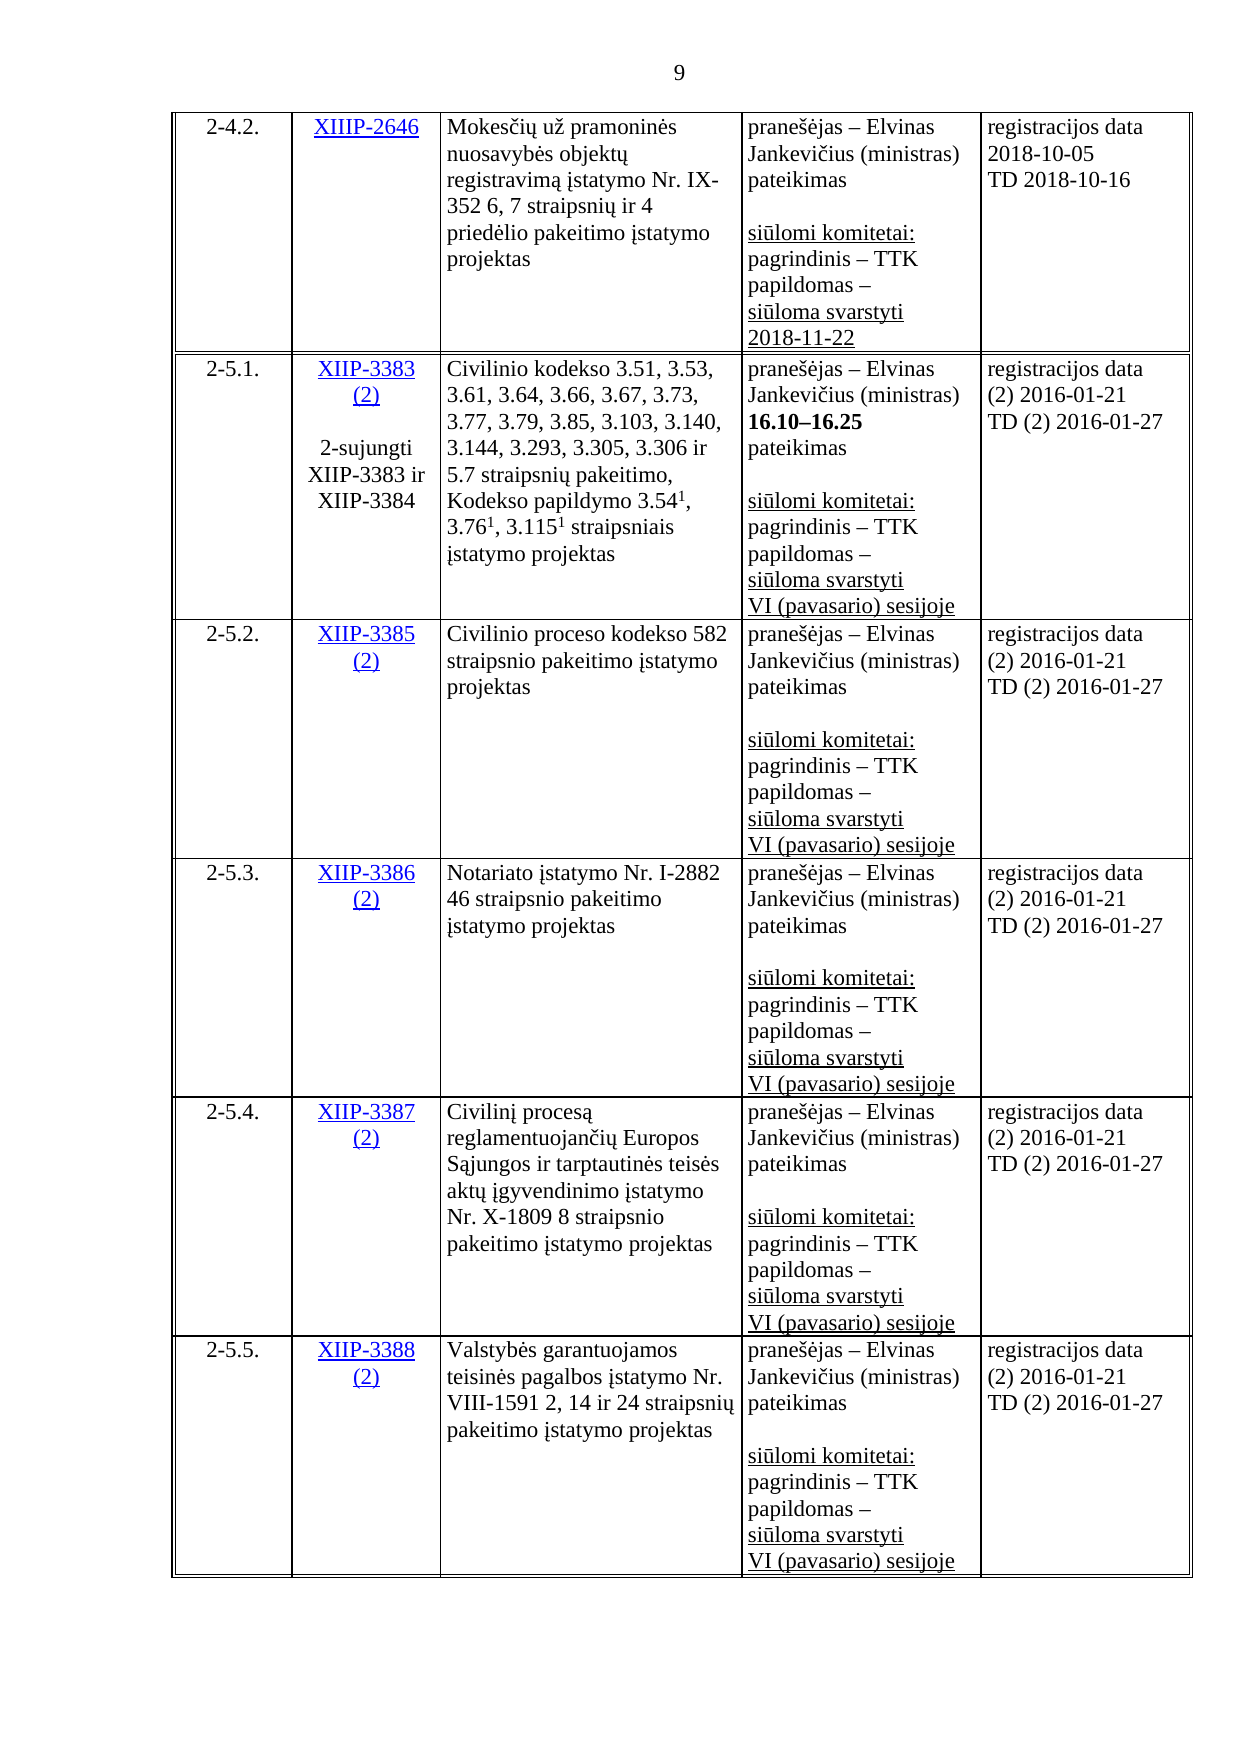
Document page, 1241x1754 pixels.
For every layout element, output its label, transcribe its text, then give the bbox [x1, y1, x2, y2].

table_cell pranešėjas – Elvinas Jankevičius (ministras) pateikimas siūlomi komitetai: pagrindinis – TTK papildomas – siūloma svarstyti VI (pavasario) sesijoje [743, 859, 980, 1096]
table_cell registracijos data (2) 2016-01-21 TD (2) 2016-01-27 [982, 859, 1189, 1096]
table_cell Civilinio proceso kodekso 582 straipsnio pakeitimo įstatymo projektas [441, 620, 741, 857]
table_cell Notariato įstatymo Nr. I-2882 46 straipsnio pakeitimo įstatymo projektas [441, 859, 741, 1096]
table_cell registracijos data 2018-10-05 TD 2018-10-16 [982, 113, 1189, 351]
table_cell XIIP-3387 (2) [293, 1098, 440, 1335]
table_cell 2-4.2. [176, 113, 291, 351]
table_cell 2-5.5. [176, 1337, 291, 1574]
table_cell XIIP-3386 (2) [293, 859, 440, 1096]
table_cell registracijos data (2) 2016-01-21 TD (2) 2016-01-27 [982, 620, 1189, 857]
table_cell pranešėjas – Elvinas Jankevičius (ministras) pateikimas siūlomi komitetai: pagrindinis – TTK papildomas – siūloma svarstyti VI (pavasario) sesijoje [743, 620, 980, 857]
table_cell XIIP-3388 (2) [293, 1337, 440, 1574]
table_cell pranešėjas – Elvinas Jankevičius (ministras) 16.10–16.25 pateikimas siūlomi komitetai: pagrindinis – TTK papildomas – siūloma svarstyti VI (pavasario) sesijoje [743, 355, 980, 619]
table_cell XIIP-3385 (2) [293, 620, 440, 857]
table_cell Civilinį procesą reglamentuojančių Europos Sąjungos ir tarptautinės teisės aktų įgyvendinimo įstatymo Nr. X-1809 8 straipsnio pakeitimo įstatymo projektas [441, 1098, 741, 1335]
table_cell Valstybės garantuojamos teisinės pagalbos įstatymo Nr. VIII-1591 2, 14 ir 24 straipsnių pakeitimo įstatymo projektas [441, 1337, 741, 1574]
table_cell Mokesčių už pramoninės nuosavybės objektų registravimą įstatymo Nr. IX-352 6, 7 straipsnių ir 4 priedėlio pakeitimo įstatymo projektas [441, 113, 741, 351]
table_cell registracijos data (2) 2016-01-21 TD (2) 2016-01-27 [982, 355, 1189, 619]
table_cell 2-5.4. [176, 1098, 291, 1335]
table_cell XIIIP-2646 [293, 113, 440, 351]
table_cell pranešėjas – Elvinas Jankevičius (ministras) pateikimas siūlomi komitetai: pagrindinis – TTK papildomas – siūloma svarstyti VI (pavasario) sesijoje [743, 1337, 980, 1574]
table_cell 2-5.3. [176, 859, 291, 1096]
table_cell XIIP-3383 (2) 2-sujungti XIIP-3383 ir XIIP-3384 [293, 355, 440, 619]
table_cell 2-5.2. [176, 620, 291, 857]
table_cell registracijos data (2) 2016-01-21 TD (2) 2016-01-27 [982, 1337, 1189, 1574]
table_cell Civilinio kodekso 3.51, 3.53, 3.61, 3.64, 3.66, 3.67, 3.73, 3.77, 3.79, 3.85, 3.103, 3.140, 3.144, 3.293, 3.305, 3.306 ir 5.7 straipsnių pakeitimo, Kodekso papildymo 3.541, 3.761, 3.1151 straipsniais įstatymo projektas [441, 355, 741, 619]
table_cell pranešėjas – Elvinas Jankevičius (ministras) pateikimas siūlomi komitetai: pagrindinis – TTK papildomas – siūloma svarstyti VI (pavasario) sesijoje [743, 1098, 980, 1335]
table_cell registracijos data (2) 2016-01-21 TD (2) 2016-01-27 [982, 1098, 1189, 1335]
table_cell 2-5.1. [176, 355, 291, 619]
table_cell pranešėjas – Elvinas Jankevičius (ministras) pateikimas siūlomi komitetai: pagrindinis – TTK papildomas – siūloma svarstyti 2018-11-22 [743, 113, 980, 351]
